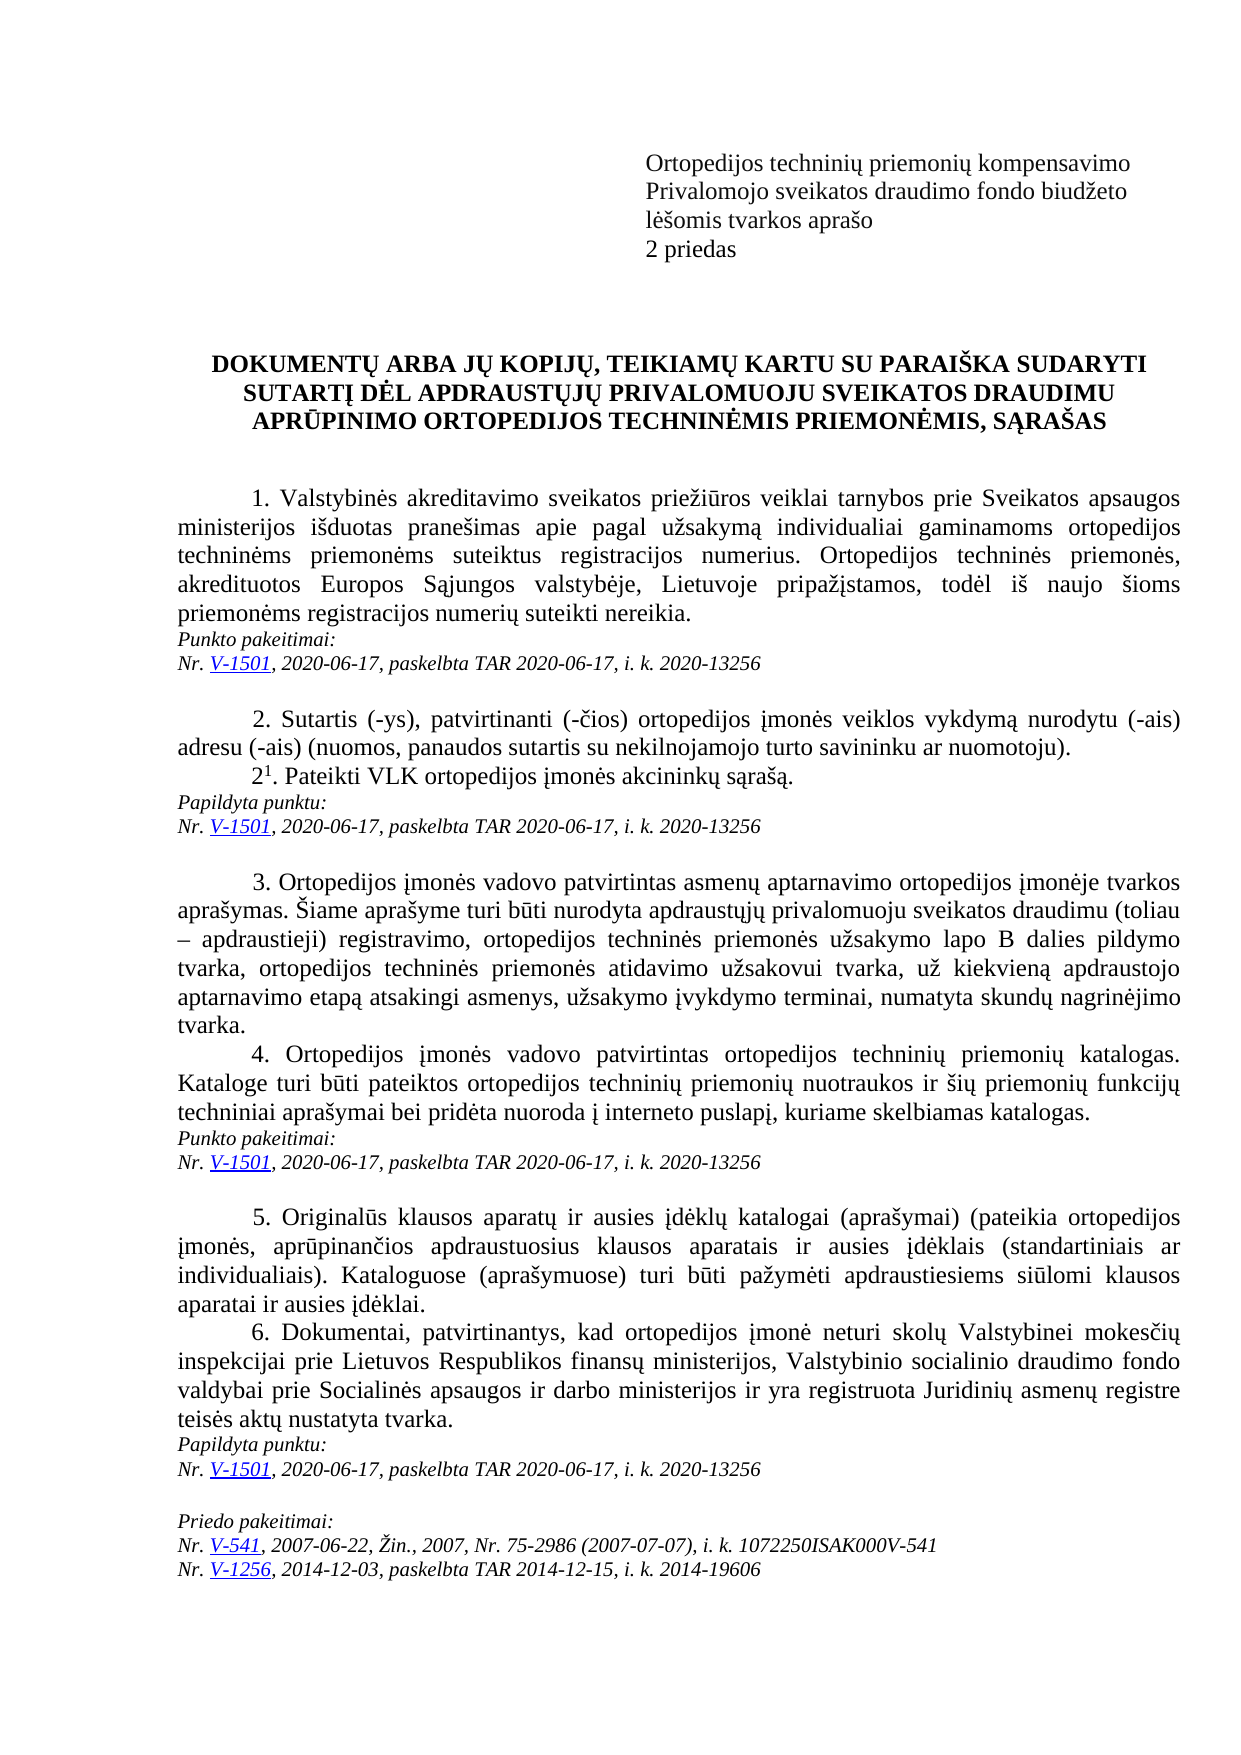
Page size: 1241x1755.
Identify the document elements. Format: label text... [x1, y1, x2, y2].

text Nr. V-541, 2007-06-22, Žin., 2007, Nr. 75-2986 (2007-07-07), i. k. 1072250ISAK000V-541 [177, 1533, 1181, 1557]
text Nr. V-1256, 2014-12-03, paskelbta TAR 2014-12-15, i. k. 2014-19606 [177, 1557, 1181, 1581]
text 4. Ortopedijos įmonės vadovo patvirtintas ortopedijos techninių priemonių katalogas. Kataloge turi būti pateiktos ortopedijos techninių priemonių nuotraukos ir šių priemonių funkcijų techniniai aprašymai bei pridėta nuoroda į interneto puslapį, kuriame skelbiamas katalogas. [177, 1039, 1181, 1126]
text Nr. V-1501, 2020-06-17, paskelbta TAR 2020-06-17, i. k. 2020-13256 [177, 651, 1181, 675]
text 21. Pateikti VLK ortopedijos įmonės akcininkų sąrašą. [177, 761, 1181, 790]
text Priedo pakeitimai: [177, 1509, 1181, 1533]
text Papildyta punktu: [177, 790, 1181, 814]
text 5. Originalūs klausos aparatų ir ausies įdėklų katalogai (aprašymai) (pateikia ortopedijos įmonės, aprūpinančios apdraustuosius klausos aparatais ir ausies įdėklais (standartiniais ar individualiais). Kataloguose (aprašymuose) turi būti pažymėti apdraustiesiems siūlomi klausos aparatai ir ausies įdėklai. [177, 1202, 1181, 1317]
text lėšomis tvarkos aprašo [583, 205, 1181, 234]
text 6. Dokumentai, patvirtinantys, kad ortopedijos įmonė neturi skolų Valstybinei mokesčių inspekcijai prie Lietuvos Respublikos finansų ministerijos, Valstybinio socialinio draudimo fondo valdybai prie Socialinės apsaugos ir darbo ministerijos ir yra registruota Juridinių asmenų registre teisės aktų nustatyta tvarka. [177, 1317, 1181, 1432]
text Nr. V-1501, 2020-06-17, paskelbta TAR 2020-06-17, i. k. 2020-13256 [177, 1456, 1181, 1481]
text 1. Valstybinės akreditavimo sveikatos priežiūros veiklai tarnybos prie Sveikatos apsaugos ministerijos išduotas pranešimas apie pagal užsakymą individualiai gaminamoms ortopedijos techninėms priemonėms suteiktus registracijos numerius. Ortopedijos techninės priemonės, akredituotos Europos Sąjungos valstybėje, Lietuvoje pripažįstamos, todėl iš naujo šioms priemonėms registracijos numerių suteikti nereikia. [177, 483, 1181, 627]
text Papildyta punktu: [177, 1432, 1181, 1456]
text Ortopedijos techninių priemonių kompensavimo [645, 148, 1181, 176]
text Privalomojo sveikatos draudimo fondo biudžeto [645, 176, 1181, 205]
text Nr. V-1501, 2020-06-17, paskelbta TAR 2020-06-17, i. k. 2020-13256 [177, 814, 1181, 838]
text Punkto pakeitimai: [177, 627, 1181, 651]
text 3. Ortopedijos įmonės vadovo patvirtintas asmenų aptarnavimo ortopedijos įmonėje tvarkos aprašymas. Šiame aprašyme turi būti nurodyta apdraustųjų privalomuoju sveikatos draudimu (toliau – apdraustieji) registravimo, ortopedijos techninės priemonės užsakymo lapo B dalies pildymo tvarka, ortopedijos techninės priemonės atidavimo užsakovui tvarka, už kiekvieną apdraustojo aptarnavimo etapą atsakingi asmenys, užsakymo įvykdymo terminai, numatyta skundų nagrinėjimo tvarka. [177, 867, 1181, 1039]
text Nr. V-1501, 2020-06-17, paskelbta TAR 2020-06-17, i. k. 2020-13256 [177, 1149, 1181, 1174]
text Punkto pakeitimai: [177, 1126, 1181, 1149]
text 2 priedas [510, 234, 1181, 263]
text 2. Sutartis (-ys), patvirtinanti (-čios) ortopedijos įmonės veiklos vykdymą nurodytu (-ais) adresu (-ais) (nuomos, panaudos sutartis su nekilnojamojo turto savininku ar nuomotoju). [177, 704, 1181, 761]
text DOKUMENTŲ ARBA JŲ KOPIJŲ, TEIKIAMŲ KARTU SU PARAIŠKA SUDARYTI SUTARTĮ DĖL APDRAUSTŲJŲ PRIVALOMUOJU SVEIKATOS DRAUDIMU APRŪPINIMO ORTOPEDIJOS TECHNINĖMIS PRIEMONĖMIS, SĄRAŠAS [177, 349, 1181, 435]
